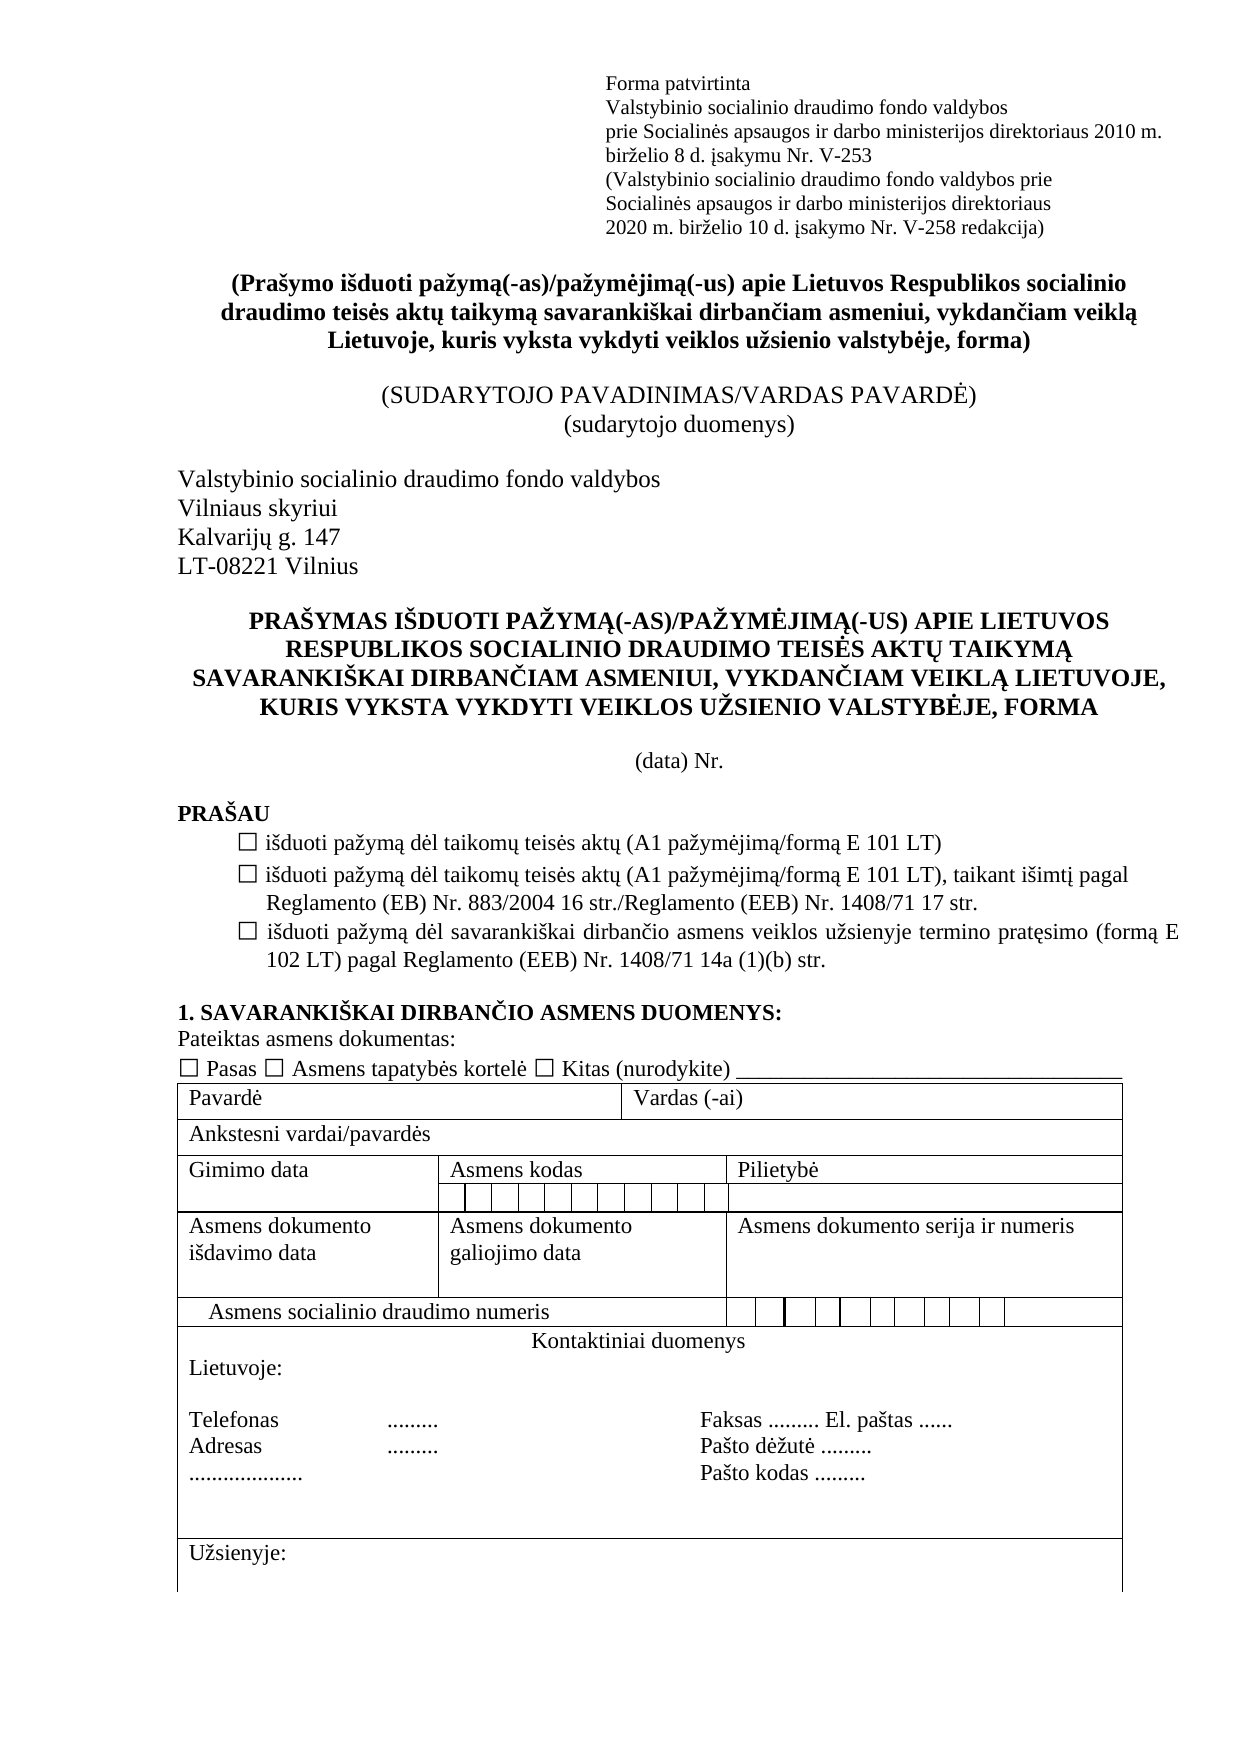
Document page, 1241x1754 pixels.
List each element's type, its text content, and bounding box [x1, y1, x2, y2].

table_cell ......... [376, 1406, 688, 1433]
table_cell [950, 1298, 979, 1326]
text Prašymas išduoti pažymą(-as)/pažymėjimą(-us) apie Lietuvos Respublikos socialinio draudimo teisės aktų taikymą savarankiškai dirbančiam asmeniui, vykdančiam veiklą Lietuvoje, kuris vyksta vykdyti veiklos užsienio valstybėje, forma [177, 606, 1181, 721]
table_cell [901, 1327, 1122, 1353]
table_cell Adresas [178, 1433, 376, 1459]
table_cell [705, 1184, 728, 1211]
table_cell Kontaktiniai duomenys [376, 1327, 901, 1353]
table_cell [871, 1298, 894, 1326]
table_cell [178, 1327, 376, 1353]
table_cell Lietuvoje: [178, 1354, 376, 1406]
text ⬜ išduoti pažymą dėl taikomų teisės aktų (A1 pažymėjimą/formą E 101 LT), taikant išimtį pagal Reglamento (EB) Nr. 883/2004 16 str./Reglamento (EEB) Nr. 1408/71 17 str. [236, 857, 1181, 915]
text (Valstybinio socialinio draudimo fondo valdybos prie [605, 167, 1181, 191]
table_cell Pašto kodas ......... [689, 1459, 1122, 1538]
table_cell [727, 1298, 755, 1326]
table_cell [376, 1539, 688, 1592]
table_cell Asmens dokumento serija ir numeris [727, 1213, 1122, 1297]
table_cell [466, 1184, 491, 1211]
table_cell Asmens dokumento išdavimo data [178, 1213, 438, 1297]
table_cell [625, 1184, 651, 1211]
table_cell [519, 1184, 544, 1211]
table_cell [729, 1184, 1122, 1211]
text prie Socialinės apsaugos ir darbo ministerijos direktoriaus 2010 m. birželio 8 d. įsakymu Nr. V-253 [605, 119, 1181, 167]
text Valstybinio socialinio draudimo fondo valdybos [605, 95, 1181, 119]
text Kalvarijų g. 147 [177, 522, 1181, 551]
table_cell [816, 1298, 839, 1326]
table_cell Asmens socialinio draudimo numeris [178, 1298, 726, 1326]
text ⬜ Pasas ⬜ Asmens tapatybės kortelė ⬜ Kitas (nurodykite) [177, 1052, 1181, 1083]
text ⬜ išduoti pažymą dėl savarankiškai dirbančio asmens veiklos užsienyje termino pratęsimo (formą E 102 LT) pagal Reglamento (EEB) Nr. 1408/71 14a (1)(b) str. [236, 915, 1181, 973]
table_cell Pašto dėžutė ......... [689, 1433, 1122, 1459]
table_cell Pilietybė [727, 1156, 1122, 1183]
table_cell ......... [376, 1433, 688, 1459]
table_cell [439, 1184, 464, 1211]
table_cell Ankstesni vardai/pavardės [178, 1120, 1122, 1155]
table_cell [678, 1184, 704, 1211]
text (data) Nr. [177, 747, 1181, 773]
table_cell [756, 1298, 783, 1326]
text 1. SAVARANKIŠKAI DIRBANČIO ASMENS DUOMENYS: [177, 999, 1181, 1025]
table_cell [925, 1298, 949, 1326]
table_cell Telefonas [178, 1406, 376, 1433]
table_cell [786, 1298, 815, 1326]
table_cell Užsienyje: [178, 1539, 376, 1592]
table_cell [572, 1184, 597, 1211]
text (Prašymo išduoti pažymą(-as)/pažymėjimą(-us) apie Lietuvos Respublikos socialinio draudimo teisės aktų taikymą savarankiškai dirbančiam asmeniui, vykdančiam veiklą Lietuvoje, kuris vyksta vykdyti veiklos užsienio valstybėje, forma) [177, 268, 1181, 354]
text Forma patvirtinta [605, 71, 1181, 95]
table_cell Asmens dokumento galiojimo data [439, 1213, 726, 1297]
text ⬜ išduoti pažymą dėl taikomų teisės aktų (A1 pažymėjimą/formą E 101 LT) [236, 826, 1181, 857]
text Socialinės apsaugos ir darbo ministerijos direktoriaus [605, 191, 1181, 215]
table_cell Asmens kodas [439, 1156, 726, 1183]
table_cell [651, 1459, 688, 1538]
table_cell [1005, 1298, 1122, 1326]
table_cell [492, 1184, 518, 1211]
table_cell [652, 1184, 677, 1211]
table_cell [895, 1298, 924, 1326]
text PRAŠAU [177, 800, 1181, 826]
table_cell [545, 1184, 571, 1211]
text Vilniaus skyriui [177, 493, 1181, 522]
table_cell [980, 1298, 1004, 1326]
text Valstybinio socialinio draudimo fondo valdybos [177, 464, 1181, 493]
text 2020 m. birželio 10 d. įsakymo Nr. V-258 redakcija) [605, 215, 1181, 239]
text LT-08221 Vilnius [177, 551, 1181, 579]
table_cell Gimimo data [178, 1156, 438, 1211]
text Pateiktas asmens dokumentas: [177, 1025, 1181, 1052]
table_cell [689, 1354, 1122, 1406]
table_cell [598, 1184, 624, 1211]
table_header Pavardė [178, 1084, 621, 1119]
table_header Vardas (-ai) [622, 1084, 1122, 1119]
table_cell [841, 1298, 870, 1326]
table_cell [689, 1539, 1122, 1592]
text (sudarytojo duomenys) [177, 409, 1181, 438]
table_cell [376, 1354, 688, 1406]
table_cell .................... [178, 1459, 651, 1538]
table_cell Faksas ......... El. paštas ...... [689, 1406, 1122, 1433]
text (SUDARYTOJO PAVADINIMAS/VARDAS PAVARDĖ) [177, 381, 1181, 409]
